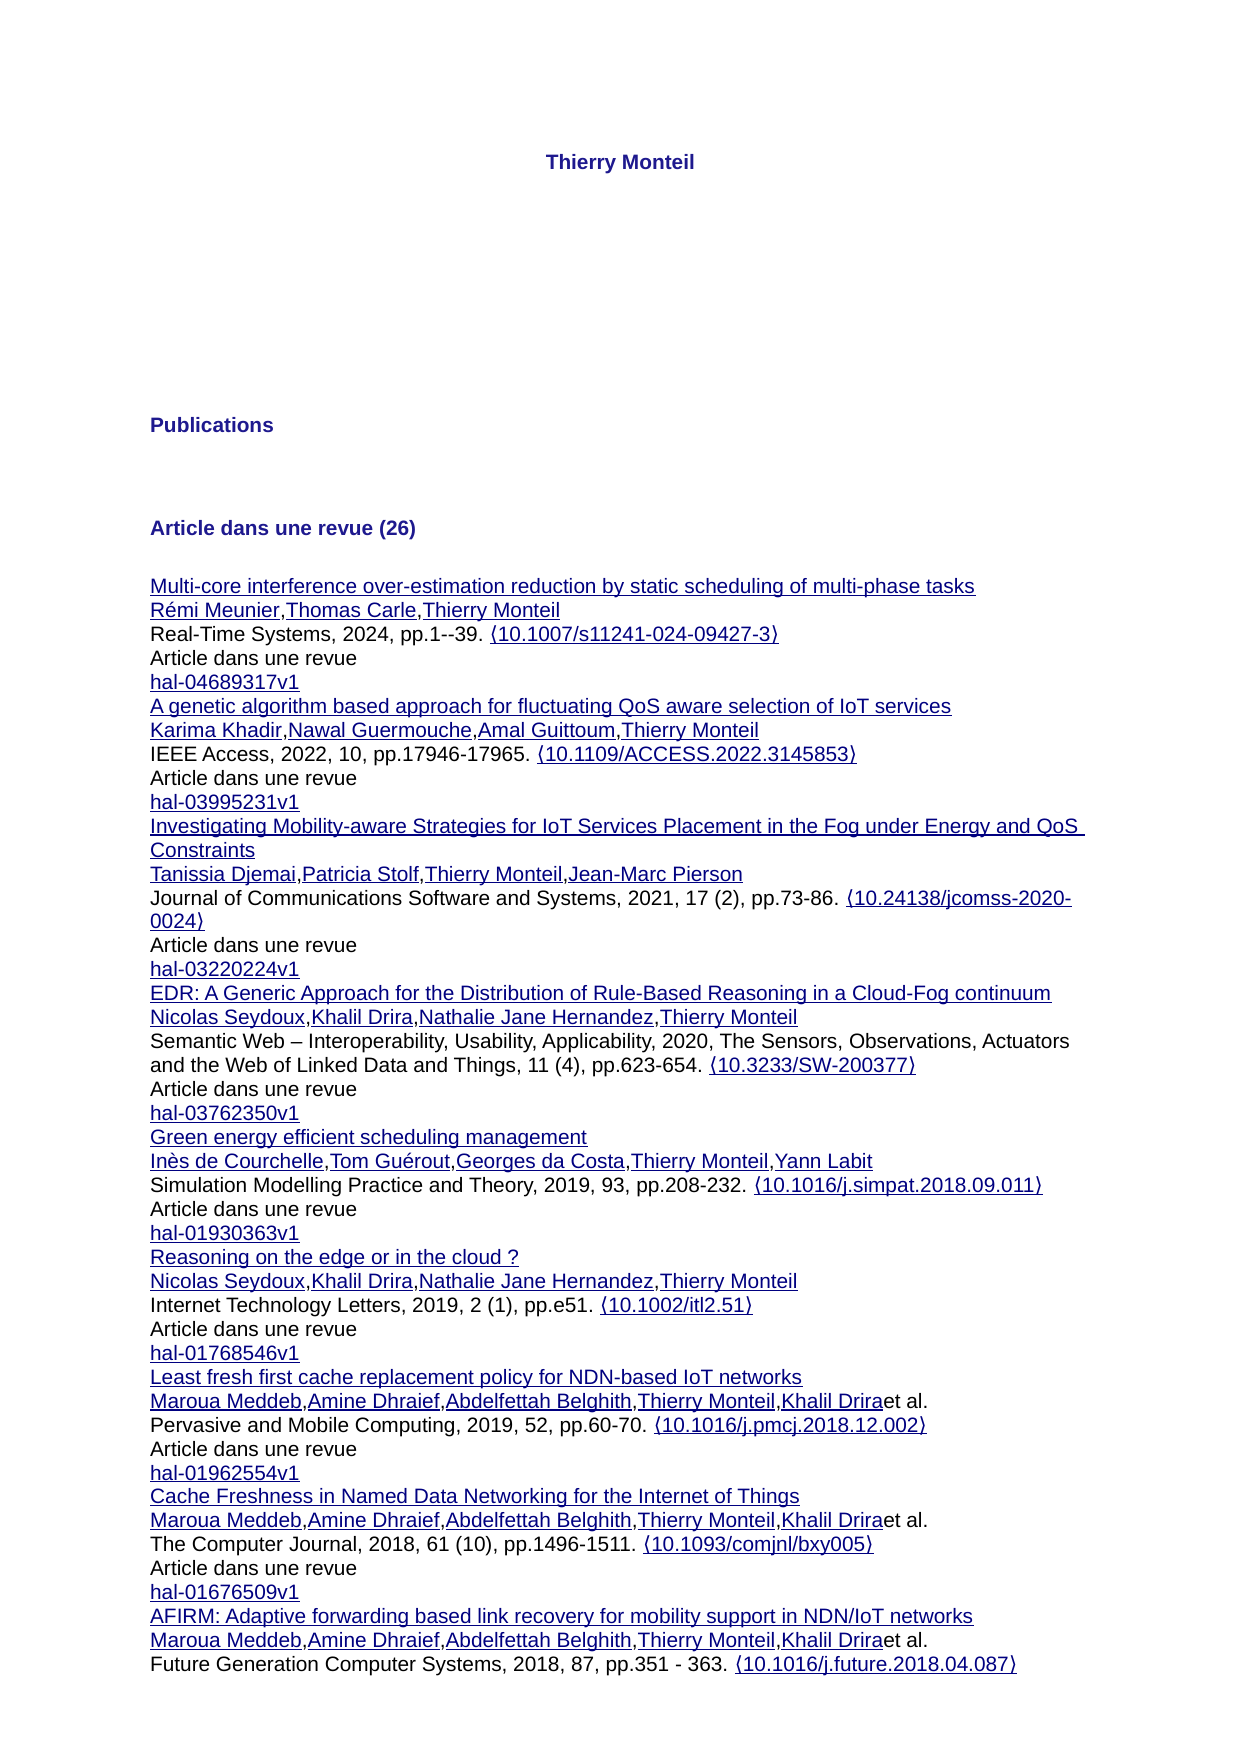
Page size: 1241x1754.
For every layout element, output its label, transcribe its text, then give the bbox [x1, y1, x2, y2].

table_cell Reasoning on the edge or in the cloud ? Nicolas Seydoux,Khalil Drira,Nathalie Jane Hernandez,Thierry Monteil Internet Technology Letters, 2019, 2 (1), pp.e51. ⟨10.1002/itl2.51⟩ Article dans une revue hal-01768546v1 [150, 1245, 1090, 1364]
table_cell Investigating Mobility-aware Strategies for IoT Services Placement in the Fog under Energy and QoS Constraints Tanissia Djemai,Patricia Stolf,Thierry Monteil,Jean-Marc Pierson Journal of Communications Software and Systems, 2021, 17 (2), pp.73-86. ⟨10.24138/jcomss-2020-0024⟩ Article dans une revue hal-03220224v1 [150, 814, 1090, 981]
subtitle Article dans une revue (26) [150, 516, 1090, 539]
table_cell Least fresh first cache replacement policy for NDN-based IoT networks Maroua Meddeb,Amine Dhraief,Abdelfettah Belghith,Thierry Monteil,Khalil Driraet al. Pervasive and Mobile Computing, 2019, 52, pp.60-70. ⟨10.1016/j.pmcj.2018.12.002⟩ Article dans une revue hal-01962554v1 [150, 1365, 1090, 1484]
table_cell Green energy efficient scheduling management Inès de Courchelle,Tom Guérout,Georges da Costa,Thierry Monteil,Yann Labit Simulation Modelling Practice and Theory, 2019, 93, pp.208-232. ⟨10.1016/j.simpat.2018.09.011⟩ Article dans une revue hal-01930363v1 [150, 1125, 1090, 1245]
table_cell AFIRM: Adaptive forwarding based link recovery for mobility support in NDN/IoT networks Maroua Meddeb,Amine Dhraief,Abdelfettah Belghith,Thierry Monteil,Khalil Driraet al. Future Generation Computer Systems, 2018, 87, pp.351 - 363. ⟨10.1016/j.future.2018.04.087⟩ [150, 1604, 1090, 1676]
table_header Multi-core interference over-estimation reduction by static scheduling of multi-phase tasks Rémi Meunier,Thomas Carle,Thierry Monteil Real-Time Systems, 2024, pp.1--39. ⟨10.1007/s11241-024-09427-3⟩ Article dans une revue hal-04689317v1 [150, 574, 1090, 694]
subtitle Publications [150, 412, 1090, 436]
table_cell Cache Freshness in Named Data Networking for the Internet of Things Maroua Meddeb,Amine Dhraief,Abdelfettah Belghith,Thierry Monteil,Khalil Driraet al. The Computer Journal, 2018, 61 (10), pp.1496-1511. ⟨10.1093/comjnl/bxy005⟩ Article dans une revue hal-01676509v1 [150, 1484, 1090, 1604]
subtitle Thierry Monteil [150, 150, 1090, 174]
table_cell EDR: A Generic Approach for the Distribution of Rule-Based Reasoning in a Cloud-Fog continuum Nicolas Seydoux,Khalil Drira,Nathalie Jane Hernandez,Thierry Monteil Semantic Web – Interoperability, Usability, Applicability, 2020, The Sensors, Observations, Actuators and the Web of Linked Data and Things, 11 (4), pp.623-654. ⟨10.3233/SW-200377⟩ Article dans une revue hal-03762350v1 [150, 981, 1090, 1125]
table_cell A genetic algorithm based approach for fluctuating QoS aware selection of IoT services Karima Khadir,Nawal Guermouche,Amal Guittoum,Thierry Monteil IEEE Access, 2022, 10, pp.17946-17965. ⟨10.1109/ACCESS.2022.3145853⟩ Article dans une revue hal-03995231v1 [150, 694, 1090, 813]
